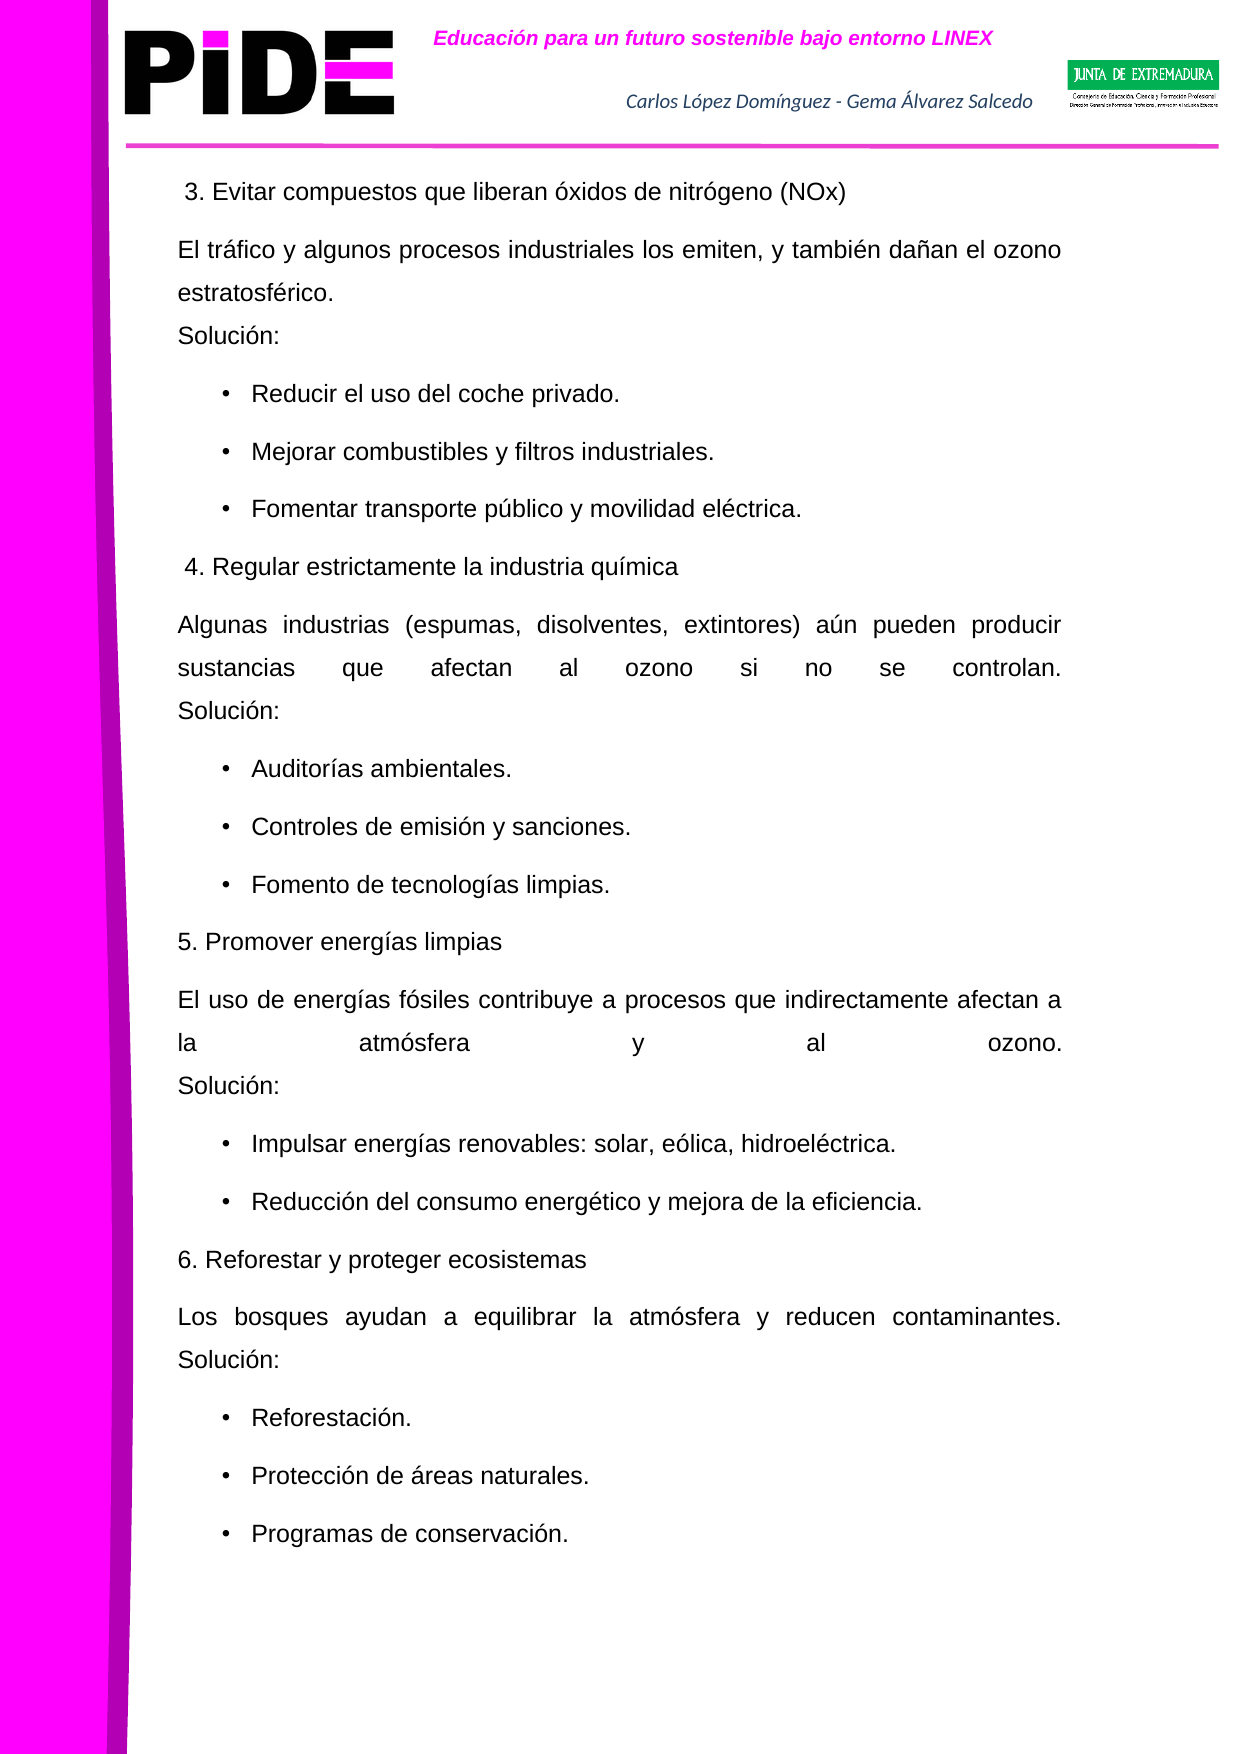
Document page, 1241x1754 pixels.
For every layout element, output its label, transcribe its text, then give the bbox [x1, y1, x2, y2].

list Fomento de tecnologías limpias. [222, 869, 1063, 898]
subtitle 5. Promover energías limpias [177, 927, 1063, 956]
list Protección de áreas naturales. [222, 1461, 1063, 1490]
picture [113, 10, 406, 139]
subtitle 3. Evitar compuestos que liberan óxidos de nitrógeno (NOx) [177, 177, 1063, 206]
list Programas de conservación. [222, 1519, 1063, 1548]
text Los bosques ayudan a equilibrar la atmósfera y reducen contaminantes. Solución: [177, 1302, 1063, 1374]
list Controles de emisión y sanciones. [222, 812, 1063, 841]
list Reducción del consumo energético y mejora de la eficiencia. [222, 1187, 1063, 1216]
list Impulsar energías renovables: solar, eólica, hidroeléctrica. [222, 1129, 1063, 1158]
list Reducir el uso del coche privado. [222, 379, 1063, 408]
text Algunas industrias (espumas, disolventes, extintores) aún pueden producir sustancias que afectan al ozono si no se controlan. Solución: [177, 610, 1063, 725]
subtitle 6. Reforestar y proteger ecosistemas [177, 1245, 1063, 1273]
list Fomentar transporte público y movilidad eléctrica. [222, 494, 1063, 523]
list Mejorar combustibles y filtros industriales. [222, 437, 1063, 466]
subtitle 4. Regular estrictamente la industria química [177, 552, 1063, 581]
text El uso de energías fósiles contribuye a procesos que indirectamente afectan a la atmósfera y al ozono. Solución: [177, 985, 1063, 1100]
list Auditorías ambientales. [222, 754, 1063, 783]
text El tráfico y algunos procesos industriales los emiten, y también dañan el ozono estratosférico. Solución: [177, 235, 1063, 350]
picture [1067, 60, 1220, 108]
list Reforestación. [222, 1403, 1063, 1432]
